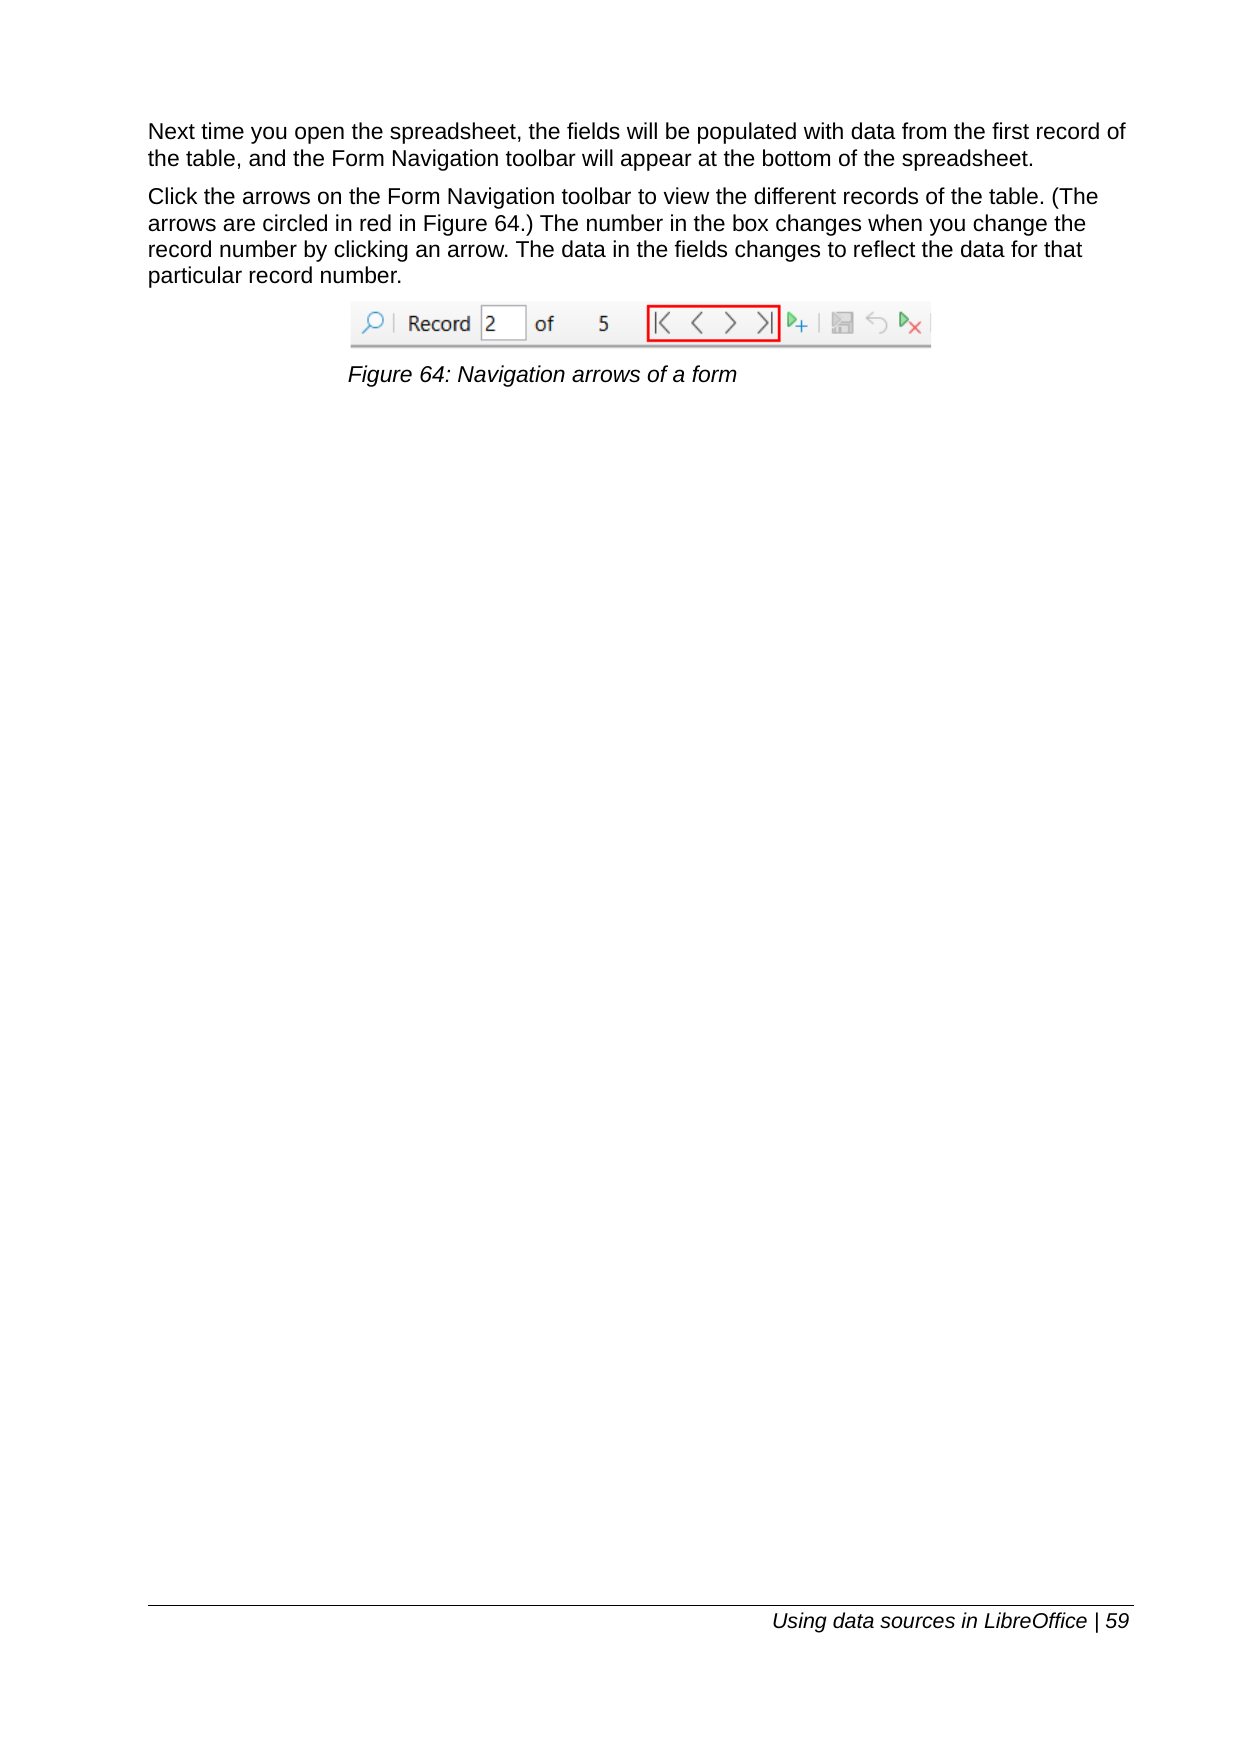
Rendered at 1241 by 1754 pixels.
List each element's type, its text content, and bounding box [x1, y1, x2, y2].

text Click the arrows on the Form Navigation toolbar to view the different records of the table. (The arrows are circled in red in Figure 64.) The number in the box changes when you change the record number by clicking an arrow. The data in the fields changes to reflect the data for that particular record number. [148, 183, 1134, 289]
picture [350, 301, 932, 349]
text Next time you open the spreadsheet, the fields will be populated with data from the first record of the table, and the Form Navigation toolbar will appear at the bottom of the spreadsheet. [148, 118, 1134, 171]
text Figure 64: Navigation arrows of a form [348, 361, 934, 387]
